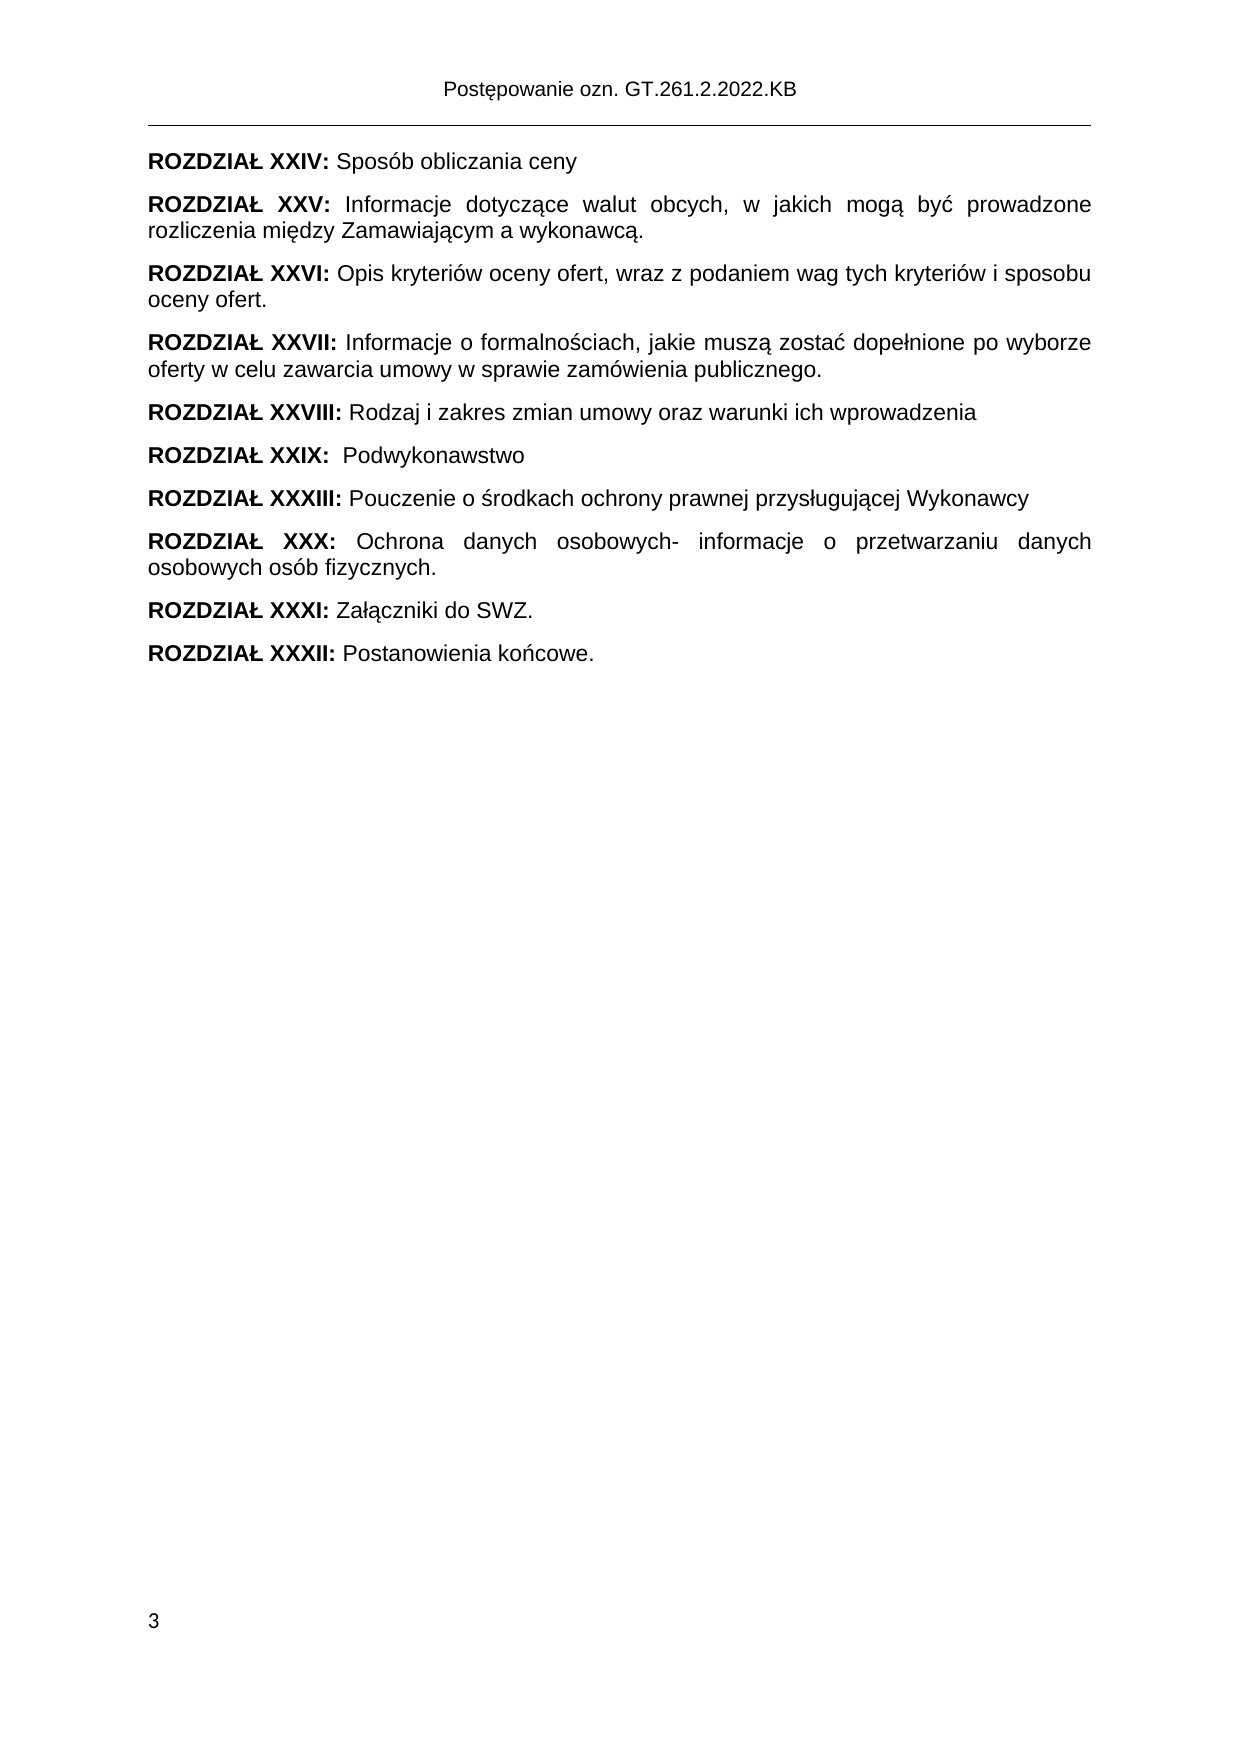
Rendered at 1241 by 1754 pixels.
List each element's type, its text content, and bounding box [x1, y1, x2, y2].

text ROZDZIAŁ XXXII: Postanowienia końcowe. [148, 640, 1093, 667]
text ROZDZIAŁ XXXI: Załączniki do SWZ. [148, 597, 1093, 623]
text ROZDZIAŁ XXVIII: Rodzaj i zakres zmian umowy oraz warunki ich wprowadzenia [148, 399, 1093, 425]
text ROZDZIAŁ XXXIII: Pouczenie o środkach ochrony prawnej przysługującej Wykonawcy [148, 485, 1093, 511]
text ROZDZIAŁ XXV: Informacje dotyczące walut obcych, w jakich mogą być prowadzone rozliczenia między Zamawiającym a wykonawcą. [148, 191, 1093, 243]
text ROZDZIAŁ XXIV: Sposób obliczania ceny [148, 148, 1093, 174]
text ROZDZIAŁ XXIX: Podwykonawstwo [148, 442, 1093, 468]
text ROZDZIAŁ XXVII: Informacje o formalnościach, jakie muszą zostać dopełnione po wyborze oferty w celu zawarcia umowy w sprawie zamówienia publicznego. [148, 329, 1093, 382]
text ROZDZIAŁ XXX: Ochrona danych osobowych- informacje o przetwarzaniu danych osobowych osób fizycznych. [148, 528, 1093, 581]
text ROZDZIAŁ XXVI: Opis kryteriów oceny ofert, wraz z podaniem wag tych kryteriów i sposobu oceny ofert. [148, 260, 1093, 313]
